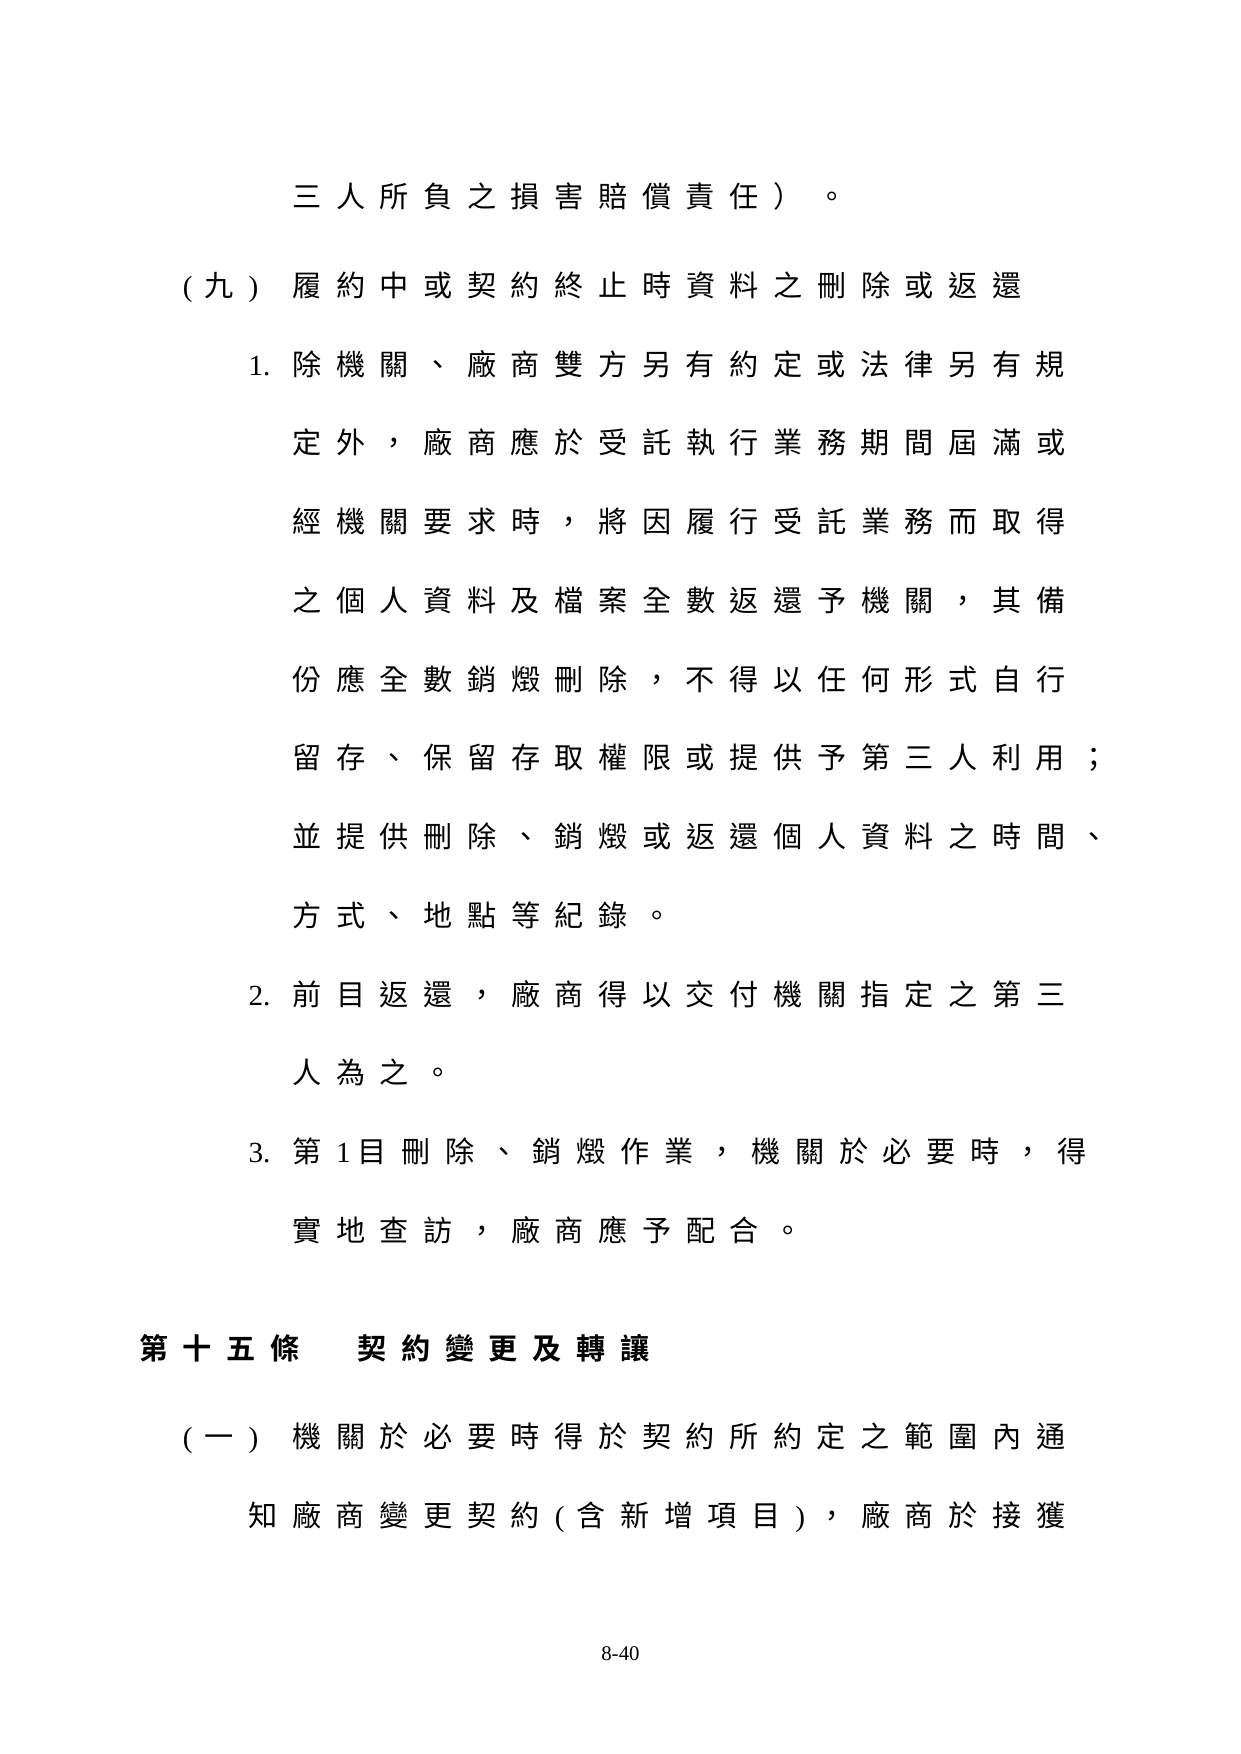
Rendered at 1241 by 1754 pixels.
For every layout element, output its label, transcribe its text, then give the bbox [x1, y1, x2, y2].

list 機關於必要時得於契約所約定之範圍內通知廠商變更契約(含新增項目)，廠商於接獲 [168, 1389, 1101, 1546]
list 第1目刪除、銷燬作業，機關於必要時，得實地查訪，廠商應予配合。 [237, 1103, 1101, 1261]
list 廠商因執行本契約業務而違反個人資料保護法、個人資料保護法施行細則等規定，致個人資料遭不法蒐集、處理、利用或其他侵害情事，應負損害賠償責任。機關如因廠商執行本契約而違反個人資料保護法、個人資料保護法施行細則，而遭受損害時，得向廠商請求損害賠償。若因此遭第三人請求損害賠償時，應由廠商負責處理並承擔一切法律責任（如於訴訟中，廠商應協助機關為必要之答辯及提供相關資料，並應負擔因此所生之訴訟費用、律師費用及其他相關費用，並負責清償機關因此對第三人所負之損害賠償責任）。 [242, 148, 1101, 227]
list 履約中或契約終止時資料之刪除或返還 [168, 237, 1101, 316]
list 前目返還，廠商得以交付機關指定之第三人為之。 [237, 946, 1101, 1103]
text 第十五條 契約變更及轉讓 [139, 1300, 1101, 1379]
list 除機關、廠商雙方另有約定或法律另有規定外，廠商應於受託執行業務期間屆滿或經機關要求時，將因履行受託業務而取得之個人資料及檔案全數返還予機關，其備份應全數銷燬刪除，不得以任何形式自行留存、保留存取權限或提供予第三人利用；並提供刪除、銷燬或返還個人資料之時間、方式、地點等紀錄。 [237, 316, 1101, 946]
